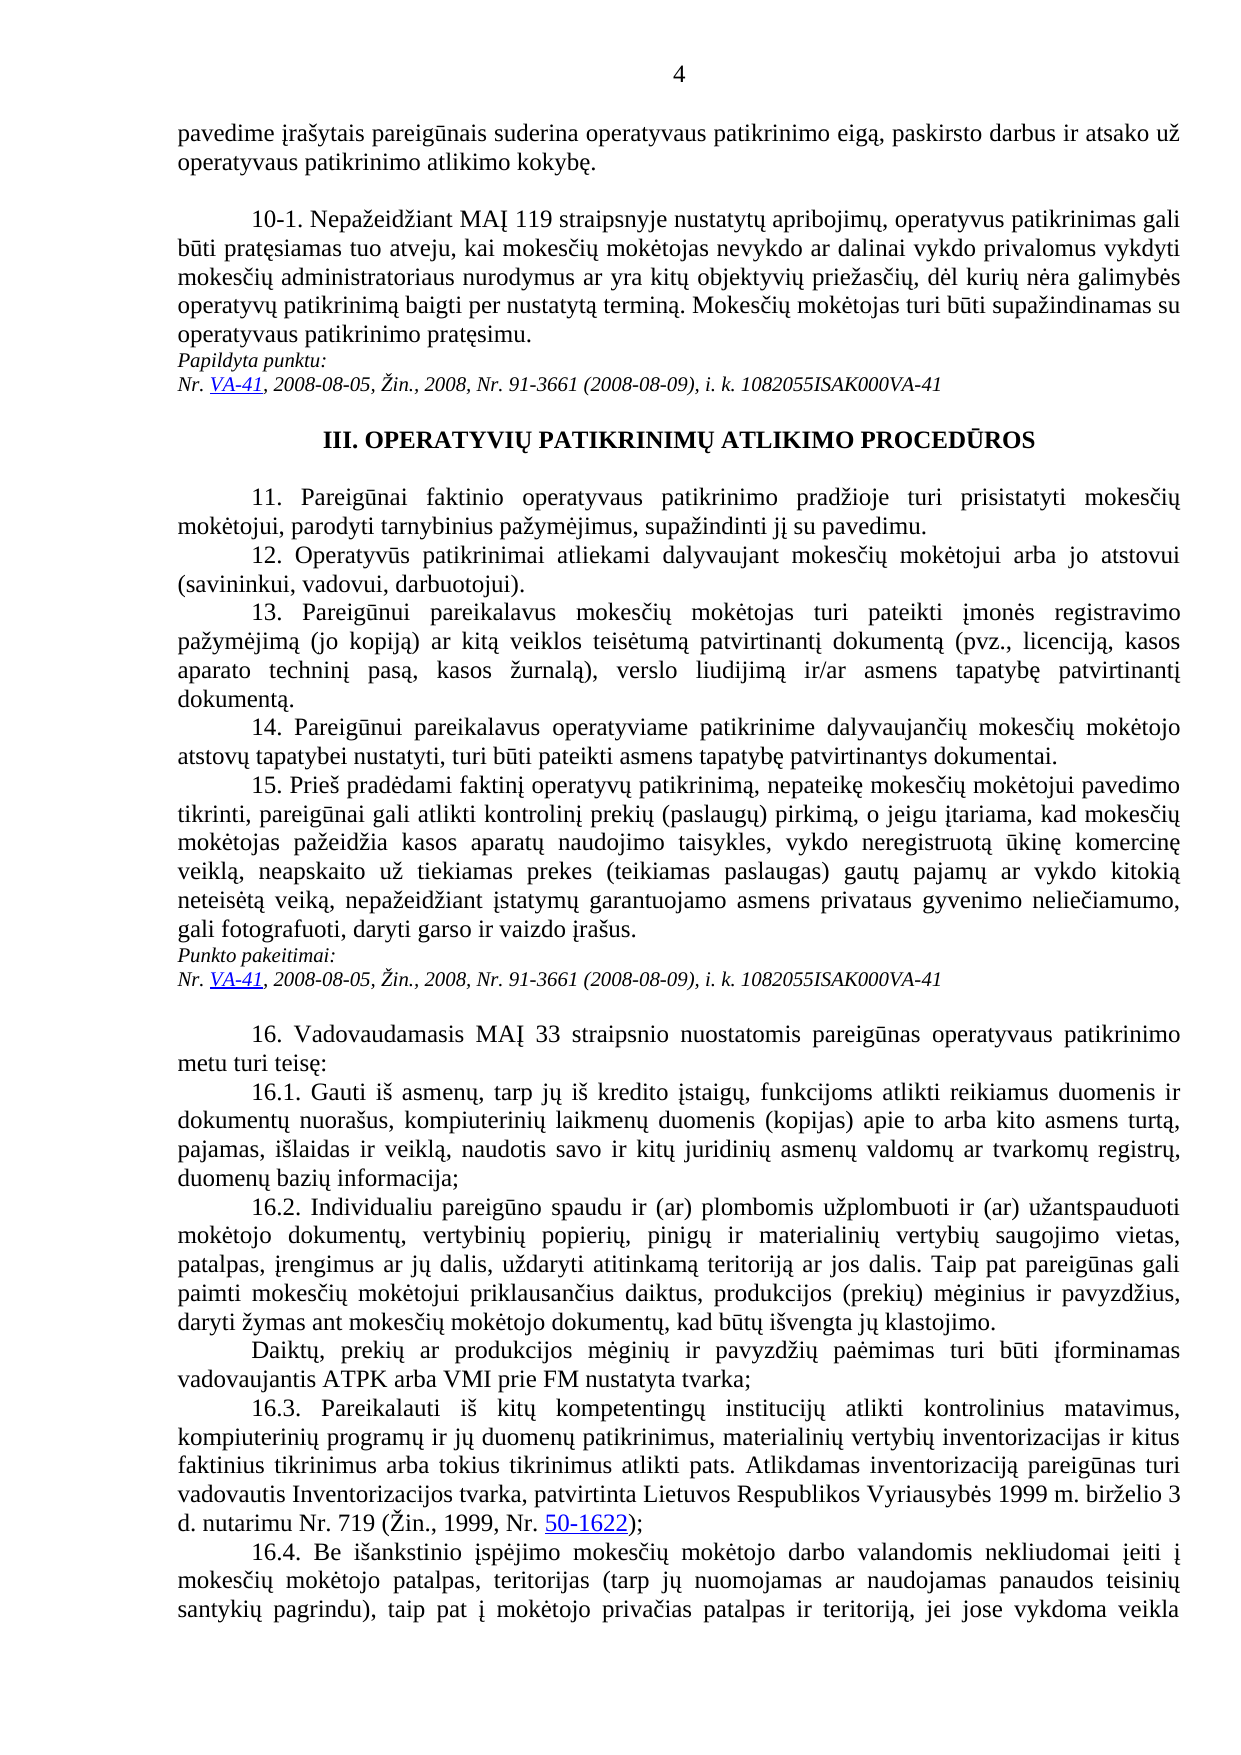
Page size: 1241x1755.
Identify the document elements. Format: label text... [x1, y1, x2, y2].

text 14. Pareigūnui pareikalavus operatyviame patikrinime dalyvaujančių mokesčių mokėtojo atstovų tapatybei nustatyti, turi būti pateikti asmens tapatybę patvirtinantys dokumentai. [177, 712, 1181, 770]
text 16.4. Be išankstinio įspėjimo mokesčių mokėtojo darbo valandomis nekliudomai įeiti į mokesčių mokėtojo patalpas, teritorijas (tarp jų nuomojamas ar naudojamas panaudos teisinių santykių pagrindu), taip pat į mokėtojo privačias patalpas ir teritoriją, jei jose vykdoma veikla [177, 1537, 1181, 1623]
text 12. Operatyvūs patikrinimai atliekami dalyvaujant mokesčių mokėtojui arba jo atstovui (savininkui, vadovui, darbuotojui). [177, 540, 1181, 597]
text 13. Pareigūnui pareikalavus mokesčių mokėtojas turi pateikti įmonės registravimo pažymėjimą (jo kopiją) ar kitą veiklos teisėtumą patvirtinantį dokumentą (pvz., licenciją, kasos aparato techninį pasą, kasos žurnalą), verslo liudijimą ir/ar asmens tapatybę patvirtinantį dokumentą. [177, 597, 1181, 712]
text 16.1. Gauti iš asmenų, tarp jų iš kredito įstaigų, funkcijoms atlikti reikiamus duomenis ir dokumentų nuorašus, kompiuterinių laikmenų duomenis (kopijas) apie to arba kito asmens turtą, pajamas, išlaidas ir veiklą, naudotis savo ir kitų juridinių asmenų valdomų ar tvarkomų registrų, duomenų bazių informacija; [177, 1077, 1181, 1192]
text Papildyta punktu: [177, 348, 1181, 372]
text III. OPERATYVIŲ PATIKRINIMŲ ATLIKIMO PROCEDŪROS [177, 425, 1181, 454]
text 10-1. Nepažeidžiant MAĮ 119 straipsnyje nustatytų apribojimų, operatyvus patikrinimas gali būti pratęsiamas tuo atveju, kai mokesčių mokėtojas nevykdo ar dalinai vykdo privalomus vykdyti mokesčių administratoriaus nurodymus ar yra kitų objektyvių priežasčių, dėl kurių nėra galimybės operatyvų patikrinimą baigti per nustatytą terminą. Mokesčių mokėtojas turi būti supažindinamas su operatyvaus patikrinimo pratęsimu. [177, 204, 1181, 348]
text 15. Prieš pradėdami faktinį operatyvų patikrinimą, nepateikę mokesčių mokėtojui pavedimo tikrinti, pareigūnai gali atlikti kontrolinį prekių (paslaugų) pirkimą, o jeigu įtariama, kad mokesčių mokėtojas pažeidžia kasos aparatų naudojimo taisykles, vykdo neregistruotą ūkinę komercinę veiklą, neapskaito už tiekiamas prekes (teikiamas paslaugas) gautų pajamų ar vykdo kitokią neteisėtą veiką, nepažeidžiant įstatymų garantuojamo asmens privataus gyvenimo neliečiamumo, gali fotografuoti, daryti garso ir vaizdo įrašus. [177, 770, 1181, 942]
text Nr. VA-41, 2008-08-05, Žin., 2008, Nr. 91-3661 (2008-08-09), i. k. 1082055ISAK000VA-41 [177, 967, 1181, 991]
text pavedime įrašytais pareigūnais suderina operatyvaus patikrinimo eigą, paskirsto darbus ir atsako už operatyvaus patikrinimo atlikimo kokybę. [177, 118, 1181, 176]
text 16.2. Individualiu pareigūno spaudu ir (ar) plombomis užplombuoti ir (ar) užantspauduoti mokėtojo dokumentų, vertybinių popierių, pinigų ir materialinių vertybių saugojimo vietas, patalpas, įrengimus ar jų dalis, uždaryti atitinkamą teritoriją ar jos dalis. Taip pat pareigūnas gali paimti mokesčių mokėtojui priklausančius daiktus, produkcijos (prekių) mėginius ir pavyzdžius, daryti žymas ant mokesčių mokėtojo dokumentų, kad būtų išvengta jų klastojimo. [177, 1192, 1181, 1336]
text Punkto pakeitimai: [177, 942, 1181, 967]
text 16. Vadovaudamasis MAĮ 33 straipsnio nuostatomis pareigūnas operatyvaus patikrinimo metu turi teisę: [177, 1019, 1181, 1077]
text Daiktų, prekių ar produkcijos mėginių ir pavyzdžių paėmimas turi būti įforminamas vadovaujantis ATPK arba VMI prie FM nustatyta tvarka; [177, 1336, 1181, 1393]
text 16.3. Pareikalauti iš kitų kompetentingų institucijų atlikti kontrolinius matavimus, kompiuterinių programų ir jų duomenų patikrinimus, materialinių vertybių inventorizacijas ir kitus faktinius tikrinimus arba tokius tikrinimus atlikti pats. Atlikdamas inventorizaciją pareigūnas turi vadovautis Inventorizacijos tvarka, patvirtinta Lietuvos Respublikos Vyriausybės 1999 m. birželio 3 d. nutarimu Nr. 719 (Žin., 1999, Nr. 50-1622); [177, 1393, 1181, 1537]
text 11. Pareigūnai faktinio operatyvaus patikrinimo pradžioje turi prisistatyti mokesčių mokėtojui, parodyti tarnybinius pažymėjimus, supažindinti jį su pavedimu. [177, 482, 1181, 540]
text Nr. VA-41, 2008-08-05, Žin., 2008, Nr. 91-3661 (2008-08-09), i. k. 1082055ISAK000VA-41 [177, 372, 1181, 396]
